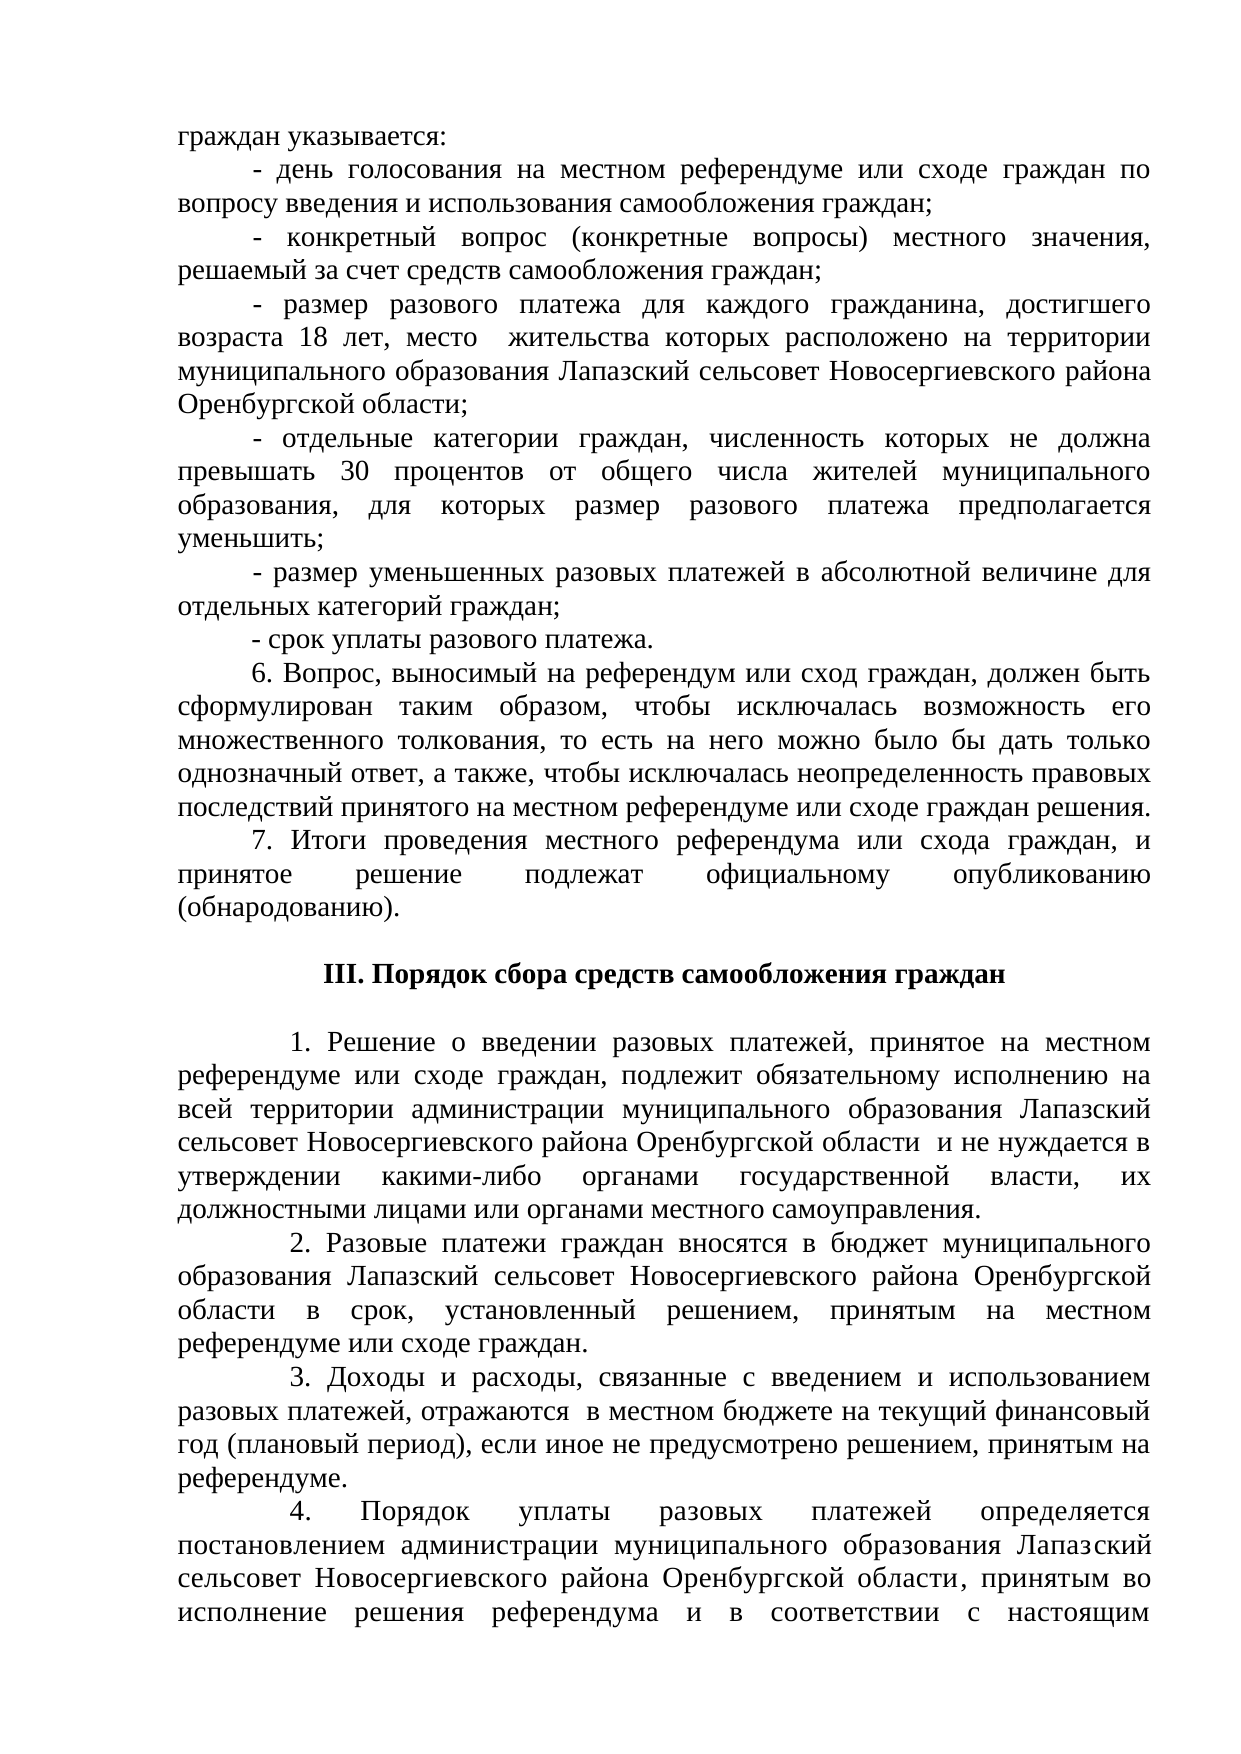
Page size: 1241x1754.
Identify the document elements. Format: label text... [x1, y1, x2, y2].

text 1. Решение о введении разовых платежей, принятое на местном референдуме или сходе граждан, подлежит обязательному исполнению на всей территории администрации муниципального образования Лапазский сельсовет Новосергиевского района Оренбургской области и не нуждается в утверждении какими-либо органами государственной власти, их должностными лицами или органами местного самоуправления. [177, 1024, 1152, 1225]
text III. Порядок сбора средств самообложения граждан [177, 957, 1152, 990]
text - размер разового платежа для каждого гражданина, достигшего возраста 18 лет, место жительства которых расположено на территории муниципального образования Лапазский сельсовет Новосергиевского района Оренбургской области; [177, 286, 1152, 420]
text - день голосования на местном референдуме или сходе граждан по вопросу введения и использования самообложения граждан; [177, 152, 1152, 219]
text 4. Порядок уплаты разовых платежей определяется постановлением администрации муниципального образования Лапазский сельсовет Новосергиевского района Оренбургской области, принятым во исполнение решения референдума и в соответствии с настоящим [177, 1493, 1152, 1627]
text - конкретный вопрос (конкретные вопросы) местного значения, решаемый за счет средств самообложения граждан; [177, 219, 1152, 286]
text 6. Вопрос, выносимый на референдум или сход граждан, должен быть сформулирован таким образом, чтобы исключалась возможность его множественного толкования, то есть на него можно было бы дать только однозначный ответ, а также, чтобы исключалась неопределенность правовых последствий принятого на местном референдуме или сходе граждан решения. [177, 655, 1152, 822]
list граждан указывается: [177, 118, 1152, 152]
text - отдельные категории граждан, численность которых не должна превышать 30 процентов от общего числа жителей муниципального образования, для которых размер разового платежа предполагается уменьшить; [177, 420, 1152, 554]
text 3. Доходы и расходы, связанные с введением и использованием разовых платежей, отражаются в местном бюджете на текущий финансовый год (плановый период), если иное не предусмотрено решением, принятым на референдуме. [177, 1359, 1152, 1493]
text 2. Разовые платежи граждан вносятся в бюджет муниципального образования Лапазский сельсовет Новосергиевского района Оренбургской области в срок, установленный решением, принятым на местном референдуме или сходе граждан. [177, 1225, 1152, 1359]
text - срок уплаты разового платежа. [177, 621, 1152, 655]
text 7. Итоги проведения местного референдума или схода граждан, и принятое решение подлежат официальному опубликованию (обнародованию). [177, 822, 1152, 923]
text - размер уменьшенных разовых платежей в абсолютной величине для отдельных категорий граждан; [177, 554, 1152, 621]
